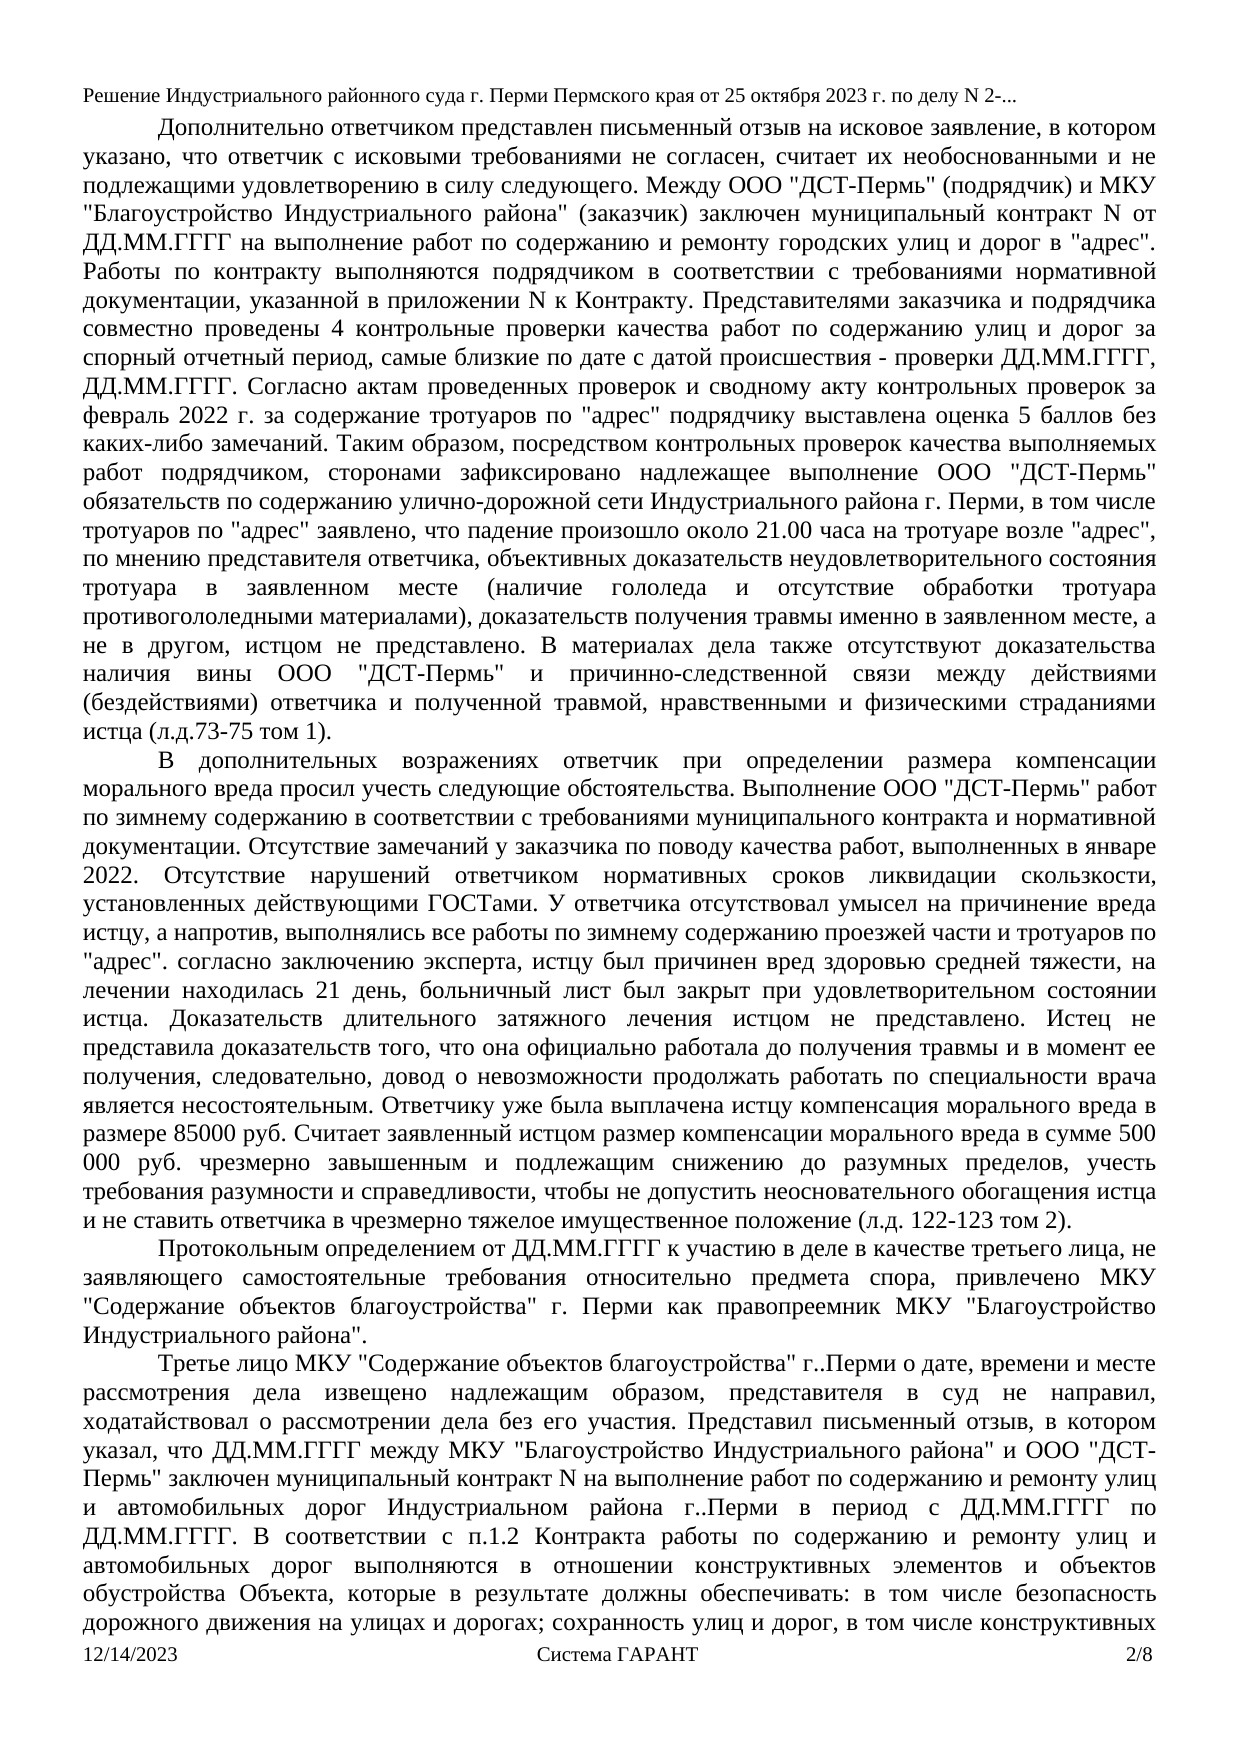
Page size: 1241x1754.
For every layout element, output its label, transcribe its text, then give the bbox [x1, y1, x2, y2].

text В дополнительных возражениях ответчик при определении размера компенсации морального вреда просил учесть следующие обстоятельства. Выполнение ООО "ДСТ-Пермь" работ по зимнему содержанию в соответствии с требованиями муниципального контракта и нормативной документации. Отсутствие замечаний у заказчика по поводу качества работ, выполненных в январе 2022. Отсутствие нарушений ответчиком нормативных сроков ликвидации скользкости, установленных действующими ГОСТами. У ответчика отсутствовал умысел на причинение вреда истцу, а напротив, выполнялись все работы по зимнему содержанию проезжей части и тротуаров по "адрес". согласно заключению эксперта, истцу был причинен вред здоровью средней тяжести, на лечении находилась 21 день, больничный лист был закрыт при удовлетворительном состоянии истца. Доказательств длительного затяжного лечения истцом не представлено. Истец не представила доказательств того, что она официально работала до получения травмы и в момент ее получения, следовательно, довод о невозможности продолжать работать по специальности врача является несостоятельным. Ответчику уже была выплачена истцу компенсация морального вреда в размере 85000 руб. Считает заявленный истцом размер компенсации морального вреда в сумме 500 000 руб. чрезмерно завышенным и подлежащим снижению до разумных пределов, учесть требования разумности и справедливости, чтобы не допустить неосновательного обогащения истца и не ставить ответчика в чрезмерно тяжелое имущественное положение (л.д. 122-123 том 2). [83, 745, 1157, 1233]
text Протокольным определением от ДД.ММ.ГГГГ к участию в деле в качестве третьего лица, не заявляющего самостоятельные требования относительно предмета спора, привлечено МКУ "Содержание объектов благоустройства" г. Перми как правопреемник МКУ "Благоустройство Индустриального района". [83, 1233, 1157, 1348]
text Дополнительно ответчиком представлен письменный отзыв на исковое заявление, в котором указано, что ответчик с исковыми требованиями не согласен, считает их необоснованными и не подлежащими удовлетворению в силу следующего. Между ООО "ДСТ-Пермь" (подрядчик) и МКУ "Благоустройство Индустриального района" (заказчик) заключен муниципальный контракт N от ДД.ММ.ГГГГ на выполнение работ по содержанию и ремонту городских улиц и дорог в "адрес". Работы по контракту выполняются подрядчиком в соответствии с требованиями нормативной документации, указанной в приложении N к Контракту. Представителями заказчика и подрядчика совместно проведены 4 контрольные проверки качества работ по содержанию улиц и дорог за спорный отчетный период, самые близкие по дате с датой происшествия - проверки ДД.ММ.ГГГГ, ДД.ММ.ГГГГ. Согласно актам проведенных проверок и сводному акту контрольных проверок за февраль 2022 г. за содержание тротуаров по "адрес" подрядчику выставлена оценка 5 баллов без каких-либо замечаний. Таким образом, посредством контрольных проверок качества выполняемых работ подрядчиком, сторонами зафиксировано надлежащее выполнение ООО "ДСТ-Пермь" обязательств по содержанию улично-дорожной сети Индустриального района г. Перми, в том числе тротуаров по "адрес" заявлено, что падение произошло около 21.00 часа на тротуаре возле "адрес", по мнению представителя ответчика, объективных доказательств неудовлетворительного состояния тротуара в заявленном месте (наличие гололеда и отсутствие обработки тротуара противогололедными материалами), доказательств получения травмы именно в заявленном месте, а не в другом, истцом не представлено. В материалах дела также отсутствуют доказательства наличия вины ООО "ДСТ-Пермь" и причинно-следственной связи между действиями (бездействиями) ответчика и полученной травмой, нравственными и физическими страданиями истца (л.д.73-75 том 1). [83, 112, 1157, 745]
text Третье лицо МКУ "Содержание объектов благоустройства" г..Перми о дате, времени и месте рассмотрения дела извещено надлежащим образом, представителя в суд не направил, ходатайствовал о рассмотрении дела без его участия. Представил письменный отзыв, в котором указал, что ДД.ММ.ГГГГ между МКУ "Благоустройство Индустриального района" и ООО "ДСТ-Пермь" заключен муниципальный контракт N на выполнение работ по содержанию и ремонту улиц и автомобильных дорог Индустриальном района г..Перми в период с ДД.ММ.ГГГГ по ДД.ММ.ГГГГ. В соответствии с п.1.2 Контракта работы по содержанию и ремонту улиц и автомобильных дорог выполняются в отношении конструктивных элементов и объектов обустройства Объекта, которые в результате должны обеспечивать: в том числе безопасность дорожного движения на улицах и дорогах; сохранность улиц и дорог, в том числе конструктивных [83, 1348, 1157, 1636]
